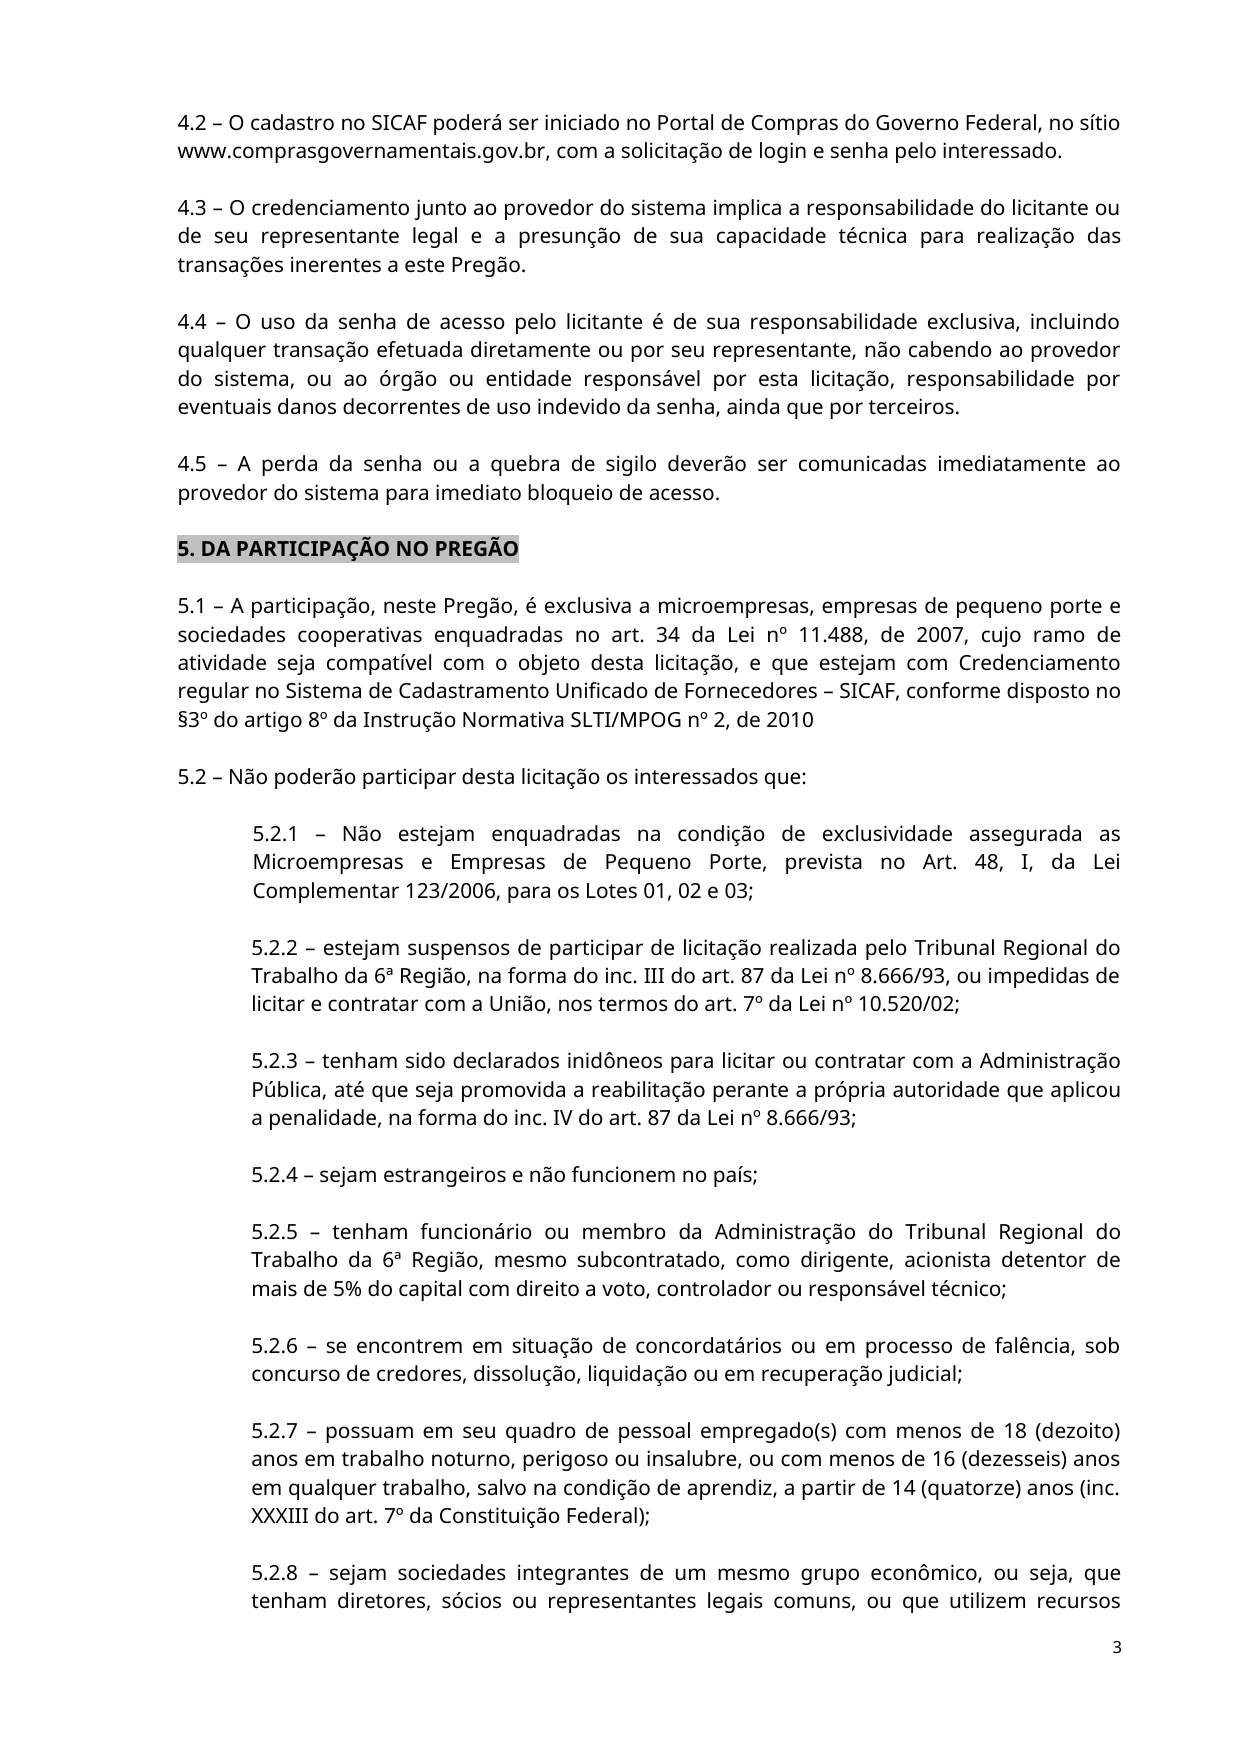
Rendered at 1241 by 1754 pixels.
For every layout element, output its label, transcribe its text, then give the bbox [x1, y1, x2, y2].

text 5.2.6 – se encontrem em situação de concordatários ou em processo de falência, sob concurso de credores, dissolução, liquidação ou em recuperação judicial; [251, 1331, 1122, 1388]
text 5.2 – Não poderão participar desta licitação os interessados que: [177, 762, 1122, 790]
text 5.2.7 – possuam em seu quadro de pessoal empregado(s) com menos de 18 (dezoito) anos em trabalho noturno, perigoso ou insalubre, ou com menos de 16 (dezesseis) anos em qualquer trabalho, salvo na condição de aprendiz, a partir de 14 (quatorze) anos (inc. XXXIII do art. 7º da Constituição Federal); [251, 1416, 1122, 1530]
text 5.1 – A participação, neste Pregão, é exclusiva a microempresas, empresas de pequeno porte e sociedades cooperativas enquadradas no art. 34 da Lei nº 11.488, de 2007, cujo ramo de atividade seja compatível com o objeto desta licitação, e que estejam com Credenciamento regular no Sistema de Cadastramento Unificado de Fornecedores – SICAF, conforme disposto no §3º do artigo 8º da Instrução Normativa SLTI/MPOG nº 2, de 2010 [177, 591, 1122, 733]
text 4.3 – O credenciamento junto ao provedor do sistema implica a responsabilidade do licitante ou de seu representante legal e a presunção de sua capacidade técnica para realização das transações inerentes a este Pregão. [177, 193, 1122, 278]
text 4.4 – O uso da senha de acesso pelo licitante é de sua responsabilidade exclusiva, incluindo qualquer transação efetuada diretamente ou por seu representante, não cabendo ao provedor do sistema, ou ao órgão ou entidade responsável por esta licitação, responsabilidade por eventuais danos decorrentes de uso indevido da senha, ainda que por terceiros. [177, 307, 1122, 421]
text 5.2.8 – sejam sociedades integrantes de um mesmo grupo econômico, ou seja, que tenham diretores, sócios ou representantes legais comuns, ou que utilizem recursos [251, 1558, 1122, 1615]
text 5.2.2 – estejam suspensos de participar de licitação realizada pelo Tribunal Regional do Trabalho da 6ª Região, na forma do inc. III do art. 87 da Lei nº 8.666/93, ou impedidas de licitar e contratar com a União, nos termos do art. 7º da Lei nº 10.520/02; [251, 933, 1122, 1018]
text 5.2.3 – tenham sido declarados inidôneos para licitar ou contratar com a Administração Pública, até que seja promovida a reabilitação perante a própria autoridade que aplicou a penalidade, na forma do inc. IV do art. 87 da Lei nº 8.666/93; [251, 1046, 1122, 1132]
text 5.2.5 – tenham funcionário ou membro da Administração do Tribunal Regional do Trabalho da 6ª Região, mesmo subcontratado, como dirigente, acionista detentor de mais de 5% do capital com direito a voto, controlador ou responsável técnico; [251, 1217, 1122, 1302]
text 4.2 – O cadastro no SICAF poderá ser iniciado no Portal de Compras do Governo Federal, no sítio www.comprasgovernamentais.gov.br, com a solicitação de login e senha pelo interessado. [177, 108, 1122, 165]
text 5. DA PARTICIPAÇÃO NO PREGÃO [177, 534, 1122, 563]
text 5.2.1 – Não estejam enquadradas na condição de exclusividade assegurada as Microempresas e Empresas de Pequeno Porte, prevista no Art. 48, I, da Lei Complementar 123/2006, para os Lotes 01, 02 e 03; [252, 819, 1122, 904]
text 4.5 – A perda da senha ou a quebra de sigilo deverão ser comunicadas imediatamente ao provedor do sistema para imediato bloqueio de acesso. [177, 449, 1122, 506]
text 5.2.4 – sejam estrangeiros e não funcionem no país; [251, 1160, 1122, 1188]
